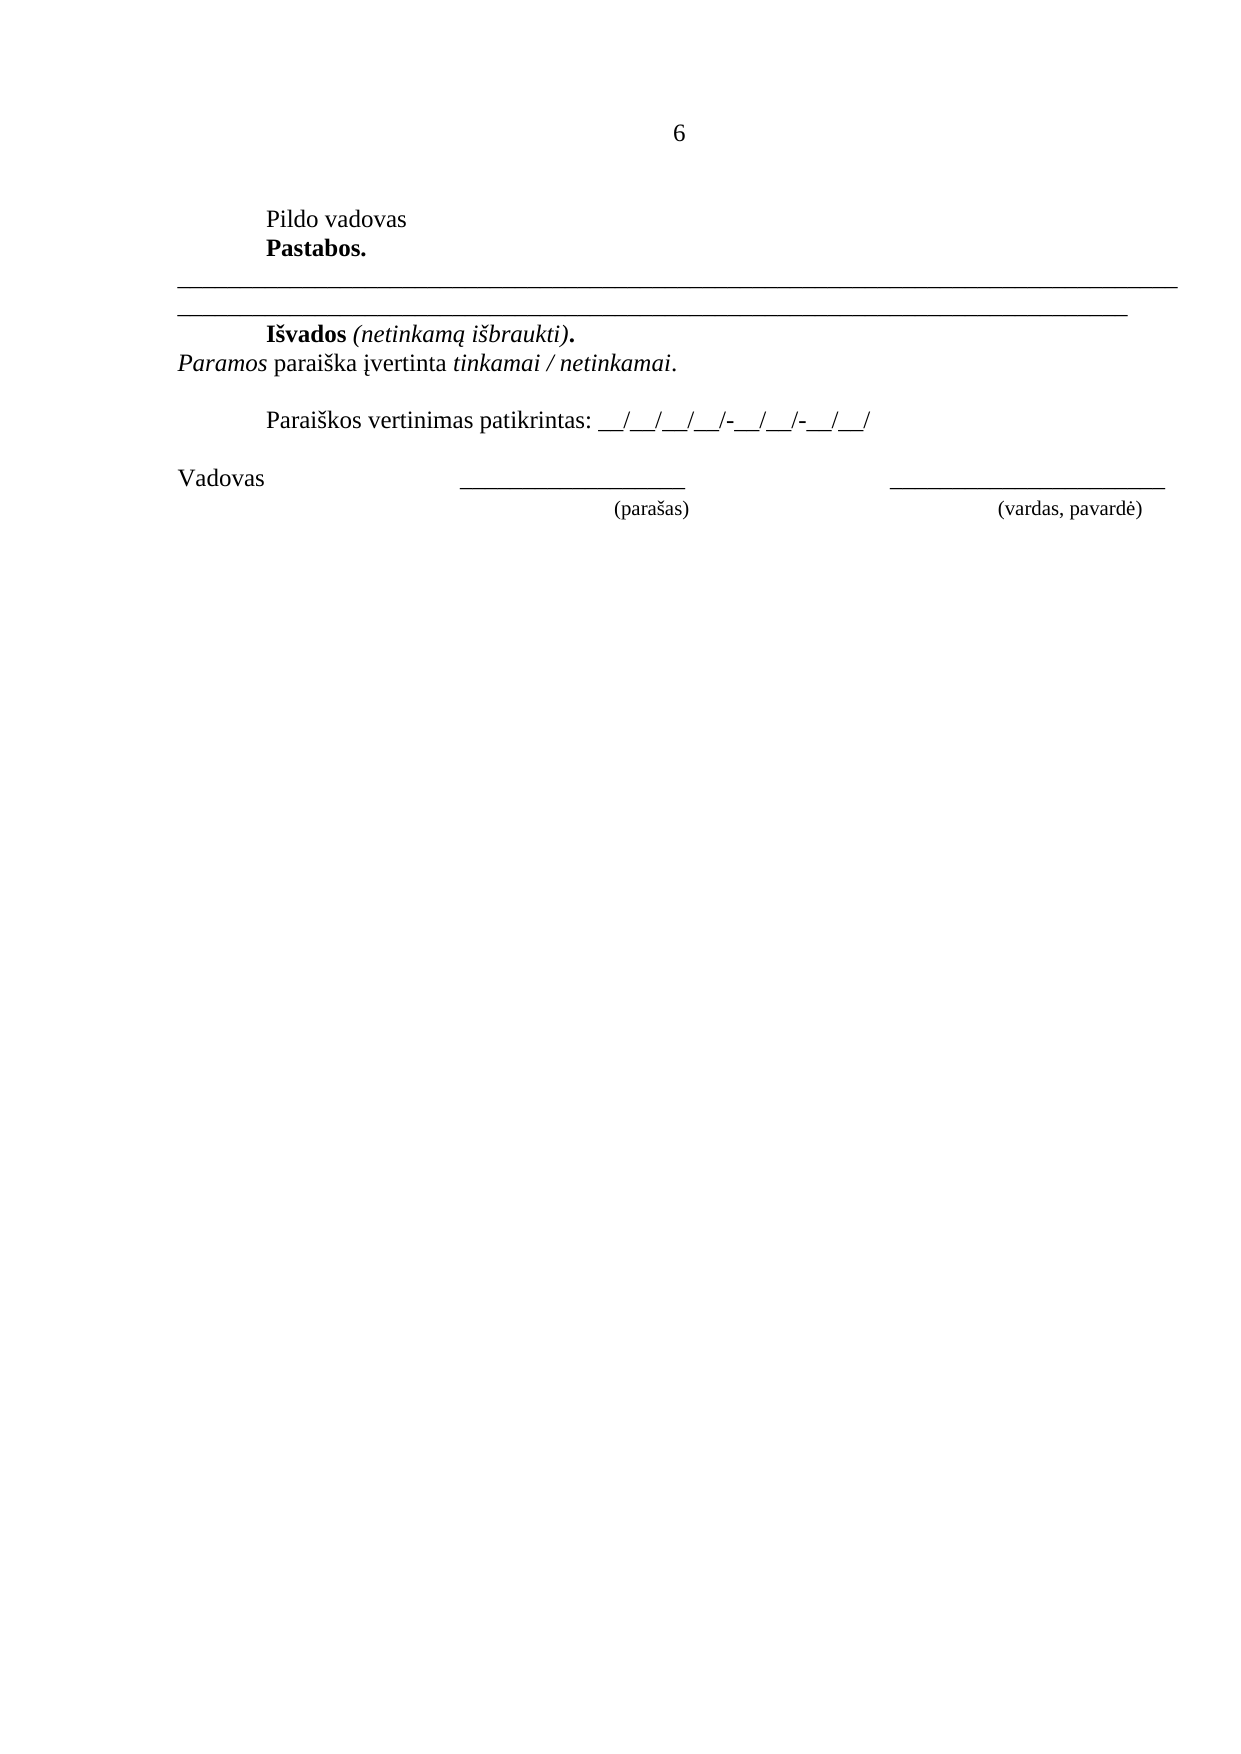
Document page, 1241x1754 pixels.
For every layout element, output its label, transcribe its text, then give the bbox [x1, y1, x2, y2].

text Pildo vadovas [177, 204, 1162, 233]
text Paramos paraiška įvertinta tinkamai / netinkamai. [177, 348, 1181, 377]
text Vadovas __________________ ______________________ (parašas) (vardas, pavardė) [177, 463, 1181, 521]
text Išvados (netinkamą išbraukti). [177, 319, 1184, 348]
text Paraiškos vertinimas patikrintas: __/__/__/__/-__/__/-__/__/ [177, 406, 1162, 434]
text Pastabos. ____________________________________________________________________________________________________________________________________________________________ [177, 233, 1181, 319]
